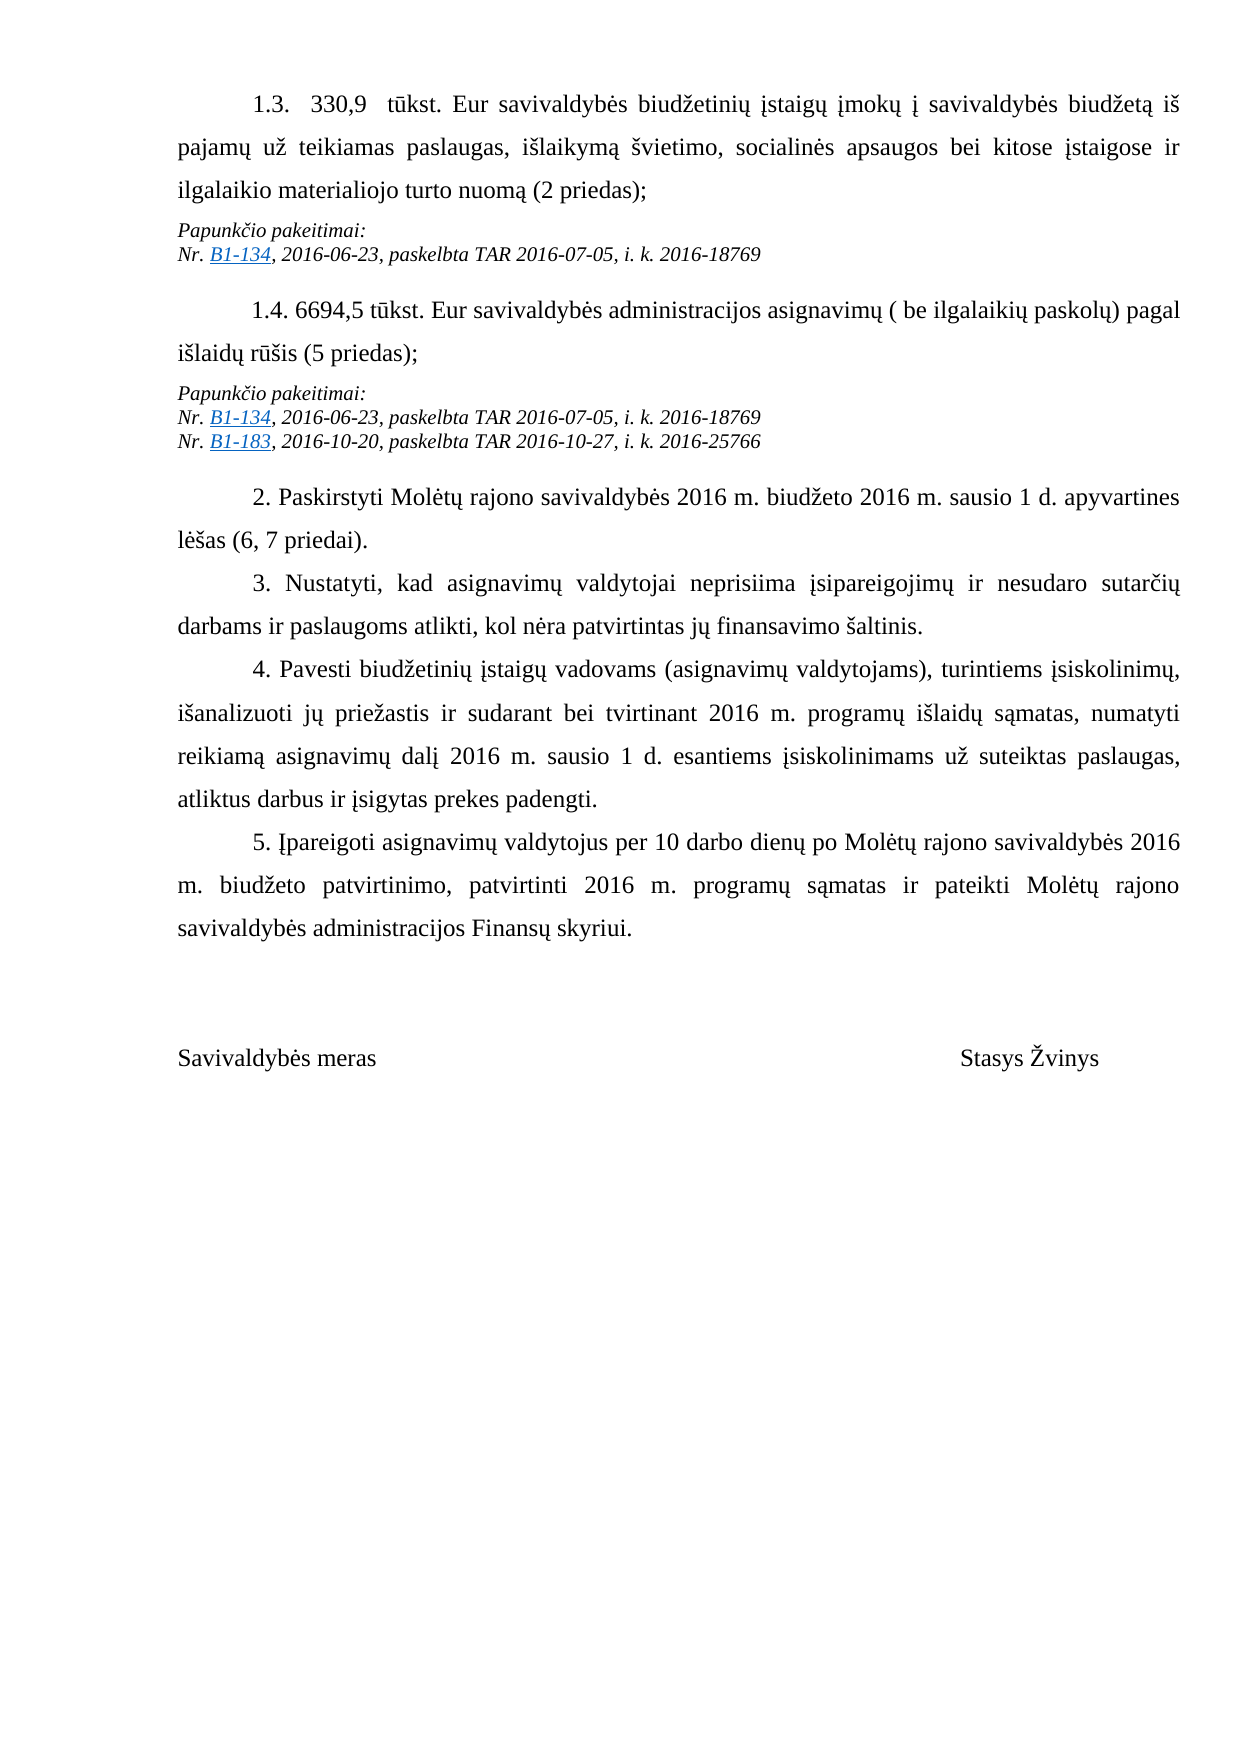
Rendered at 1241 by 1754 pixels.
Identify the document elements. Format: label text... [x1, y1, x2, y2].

text Papunkčio pakeitimai: [177, 218, 1181, 242]
text 5. Įpareigoti asignavimų valdytojus per 10 darbo dienų po Molėtų rajono savivaldybės 2016 m. biudžeto patvirtinimo, patvirtinti 2016 m. programų sąmatas ir pateikti Molėtų rajono savivaldybės administracijos Finansų skyriui. [177, 827, 1181, 942]
text 1.3. 330,9 tūkst. Eur savivaldybės biudžetinių įstaigų įmokų į savivaldybės biudžetą iš pajamų už teikiamas paslaugas, išlaikymą švietimo, socialinės apsaugos bei kitose įstaigose ir ilgalaikio materialiojo turto nuomą (2 priedas); [177, 89, 1181, 204]
text Nr. B1-134, 2016-06-23, paskelbta TAR 2016-07-05, i. k. 2016-18769 [177, 405, 1181, 429]
text 3. Nustatyti, kad asignavimų valdytojai neprisiima įsipareigojimų ir nesudaro sutarčių darbams ir paslaugoms atlikti, kol nėra patvirtintas jų finansavimo šaltinis. [177, 568, 1181, 640]
text 2. Paskirstyti Molėtų rajono savivaldybės 2016 m. biudžeto 2016 m. sausio 1 d. apyvartines lėšas (6, 7 priedai). [177, 482, 1181, 554]
text Savivaldybės meras Stasys Žvinys [177, 1043, 1181, 1071]
text Papunkčio pakeitimai: [177, 381, 1181, 405]
text išlaidų rūšis (5 priedas); [177, 338, 1181, 367]
text Nr. B1-183, 2016-10-20, paskelbta TAR 2016-10-27, i. k. 2016-25766 [177, 429, 1181, 453]
text 4. Pavesti biudžetinių įstaigų vadovams (asignavimų valdytojams), turintiems įsiskolinimų, išanalizuoti jų priežastis ir sudarant bei tvirtinant 2016 m. programų išlaidų sąmatas, numatyti reikiamą asignavimų dalį 2016 m. sausio 1 d. esantiems įsiskolinimams už suteiktas paslaugas, atliktus darbus ir įsigytas prekes padengti. [177, 654, 1181, 813]
text 1.4. 6694,5 tūkst. Eur savivaldybės administracijos asignavimų ( be ilgalaikių paskolų) pagal [177, 295, 1181, 324]
text Nr. B1-134, 2016-06-23, paskelbta TAR 2016-07-05, i. k. 2016-18769 [177, 242, 1181, 266]
